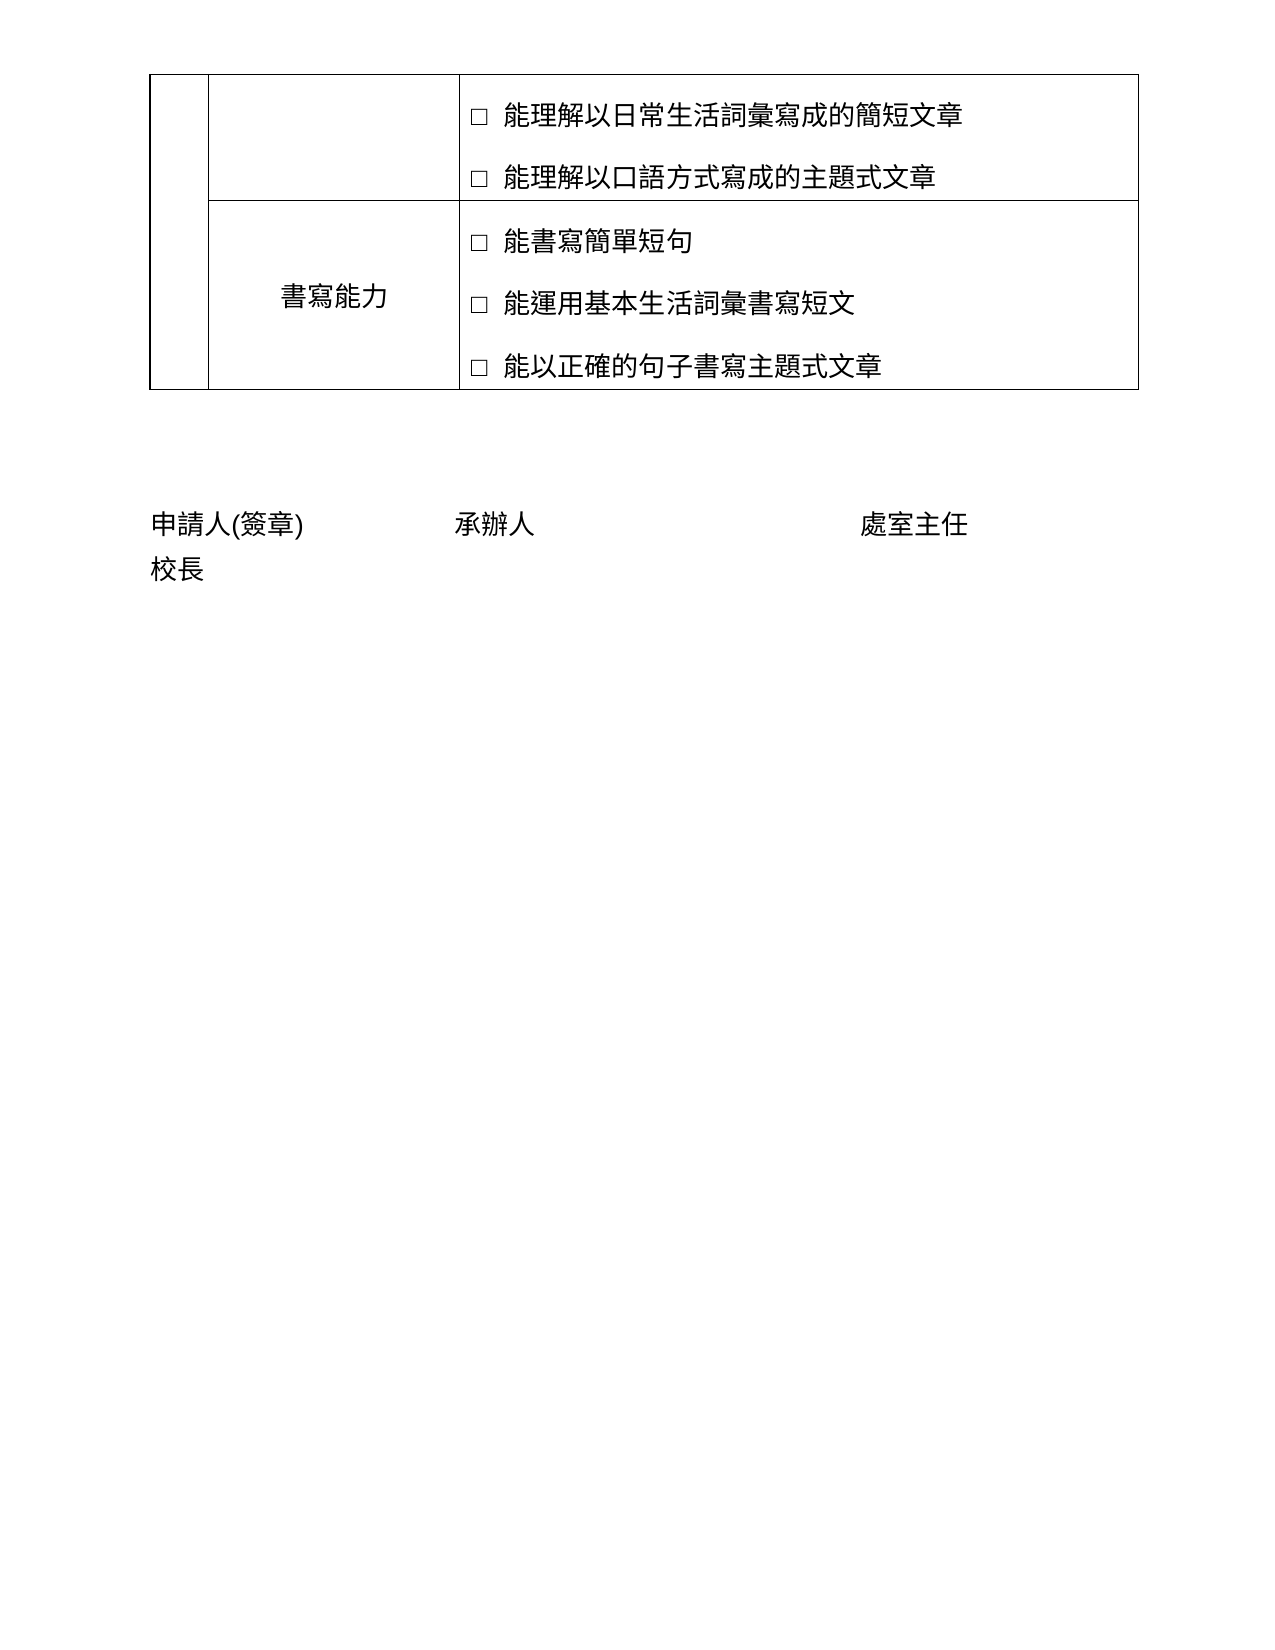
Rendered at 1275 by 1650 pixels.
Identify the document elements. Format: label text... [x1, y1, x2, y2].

table_cell [151, 75, 208, 388]
text 申請人(簽章) 承辦人 處室主任 校長 [150, 503, 1125, 587]
table_cell □ 能理解以日常生活詞彙寫成的簡短文章 □ 能理解以口語方式寫成的主題式文章 [460, 75, 1138, 200]
table_cell [209, 75, 459, 200]
table_cell □ 能書寫簡單短句 □ 能運用基本生活詞彙書寫短文 □ 能以正確的句子書寫主題式文章 [460, 201, 1138, 388]
table_cell 書寫能力 [209, 201, 459, 388]
